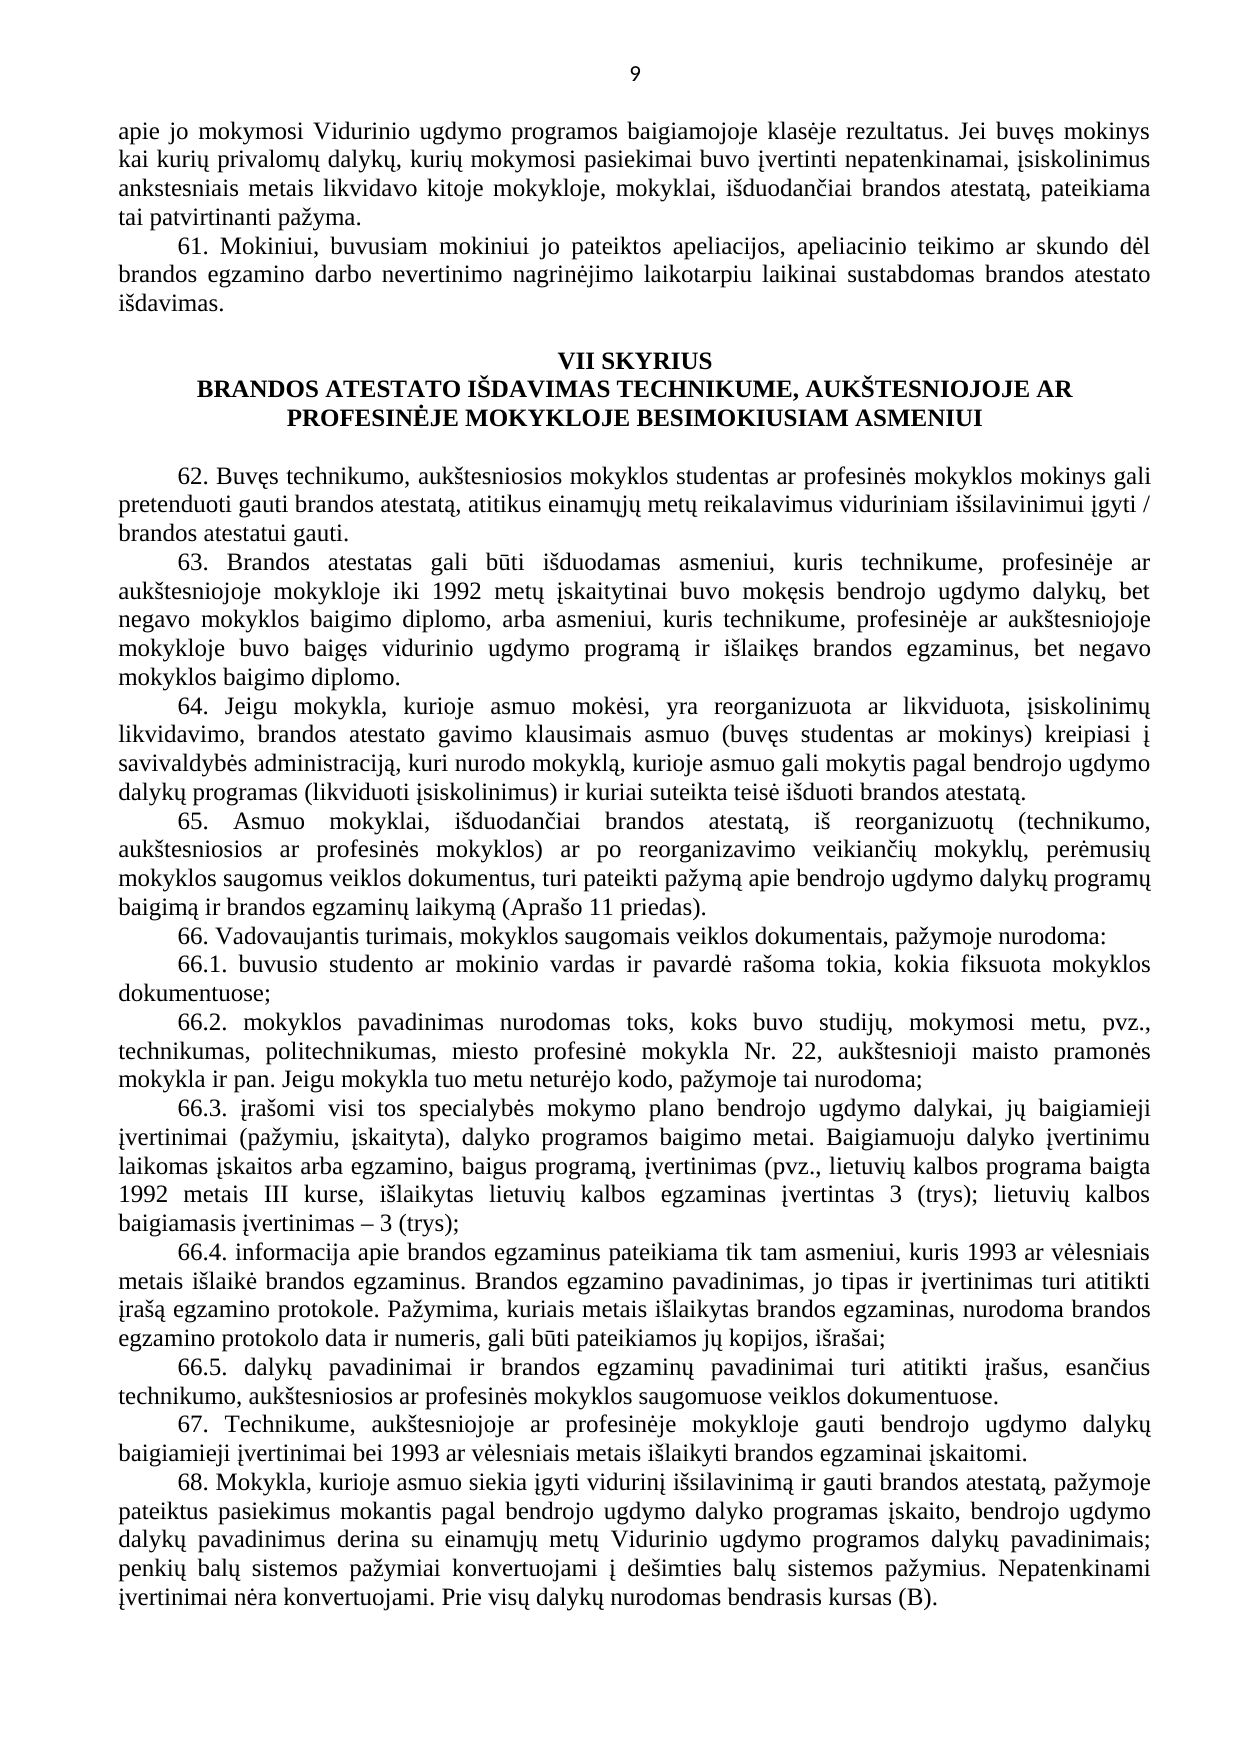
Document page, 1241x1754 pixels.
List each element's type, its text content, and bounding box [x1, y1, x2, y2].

text 66.4. informacija apie brandos egzaminus pateikiama tik tam asmeniui, kuris 1993 ar vėlesniais metais išlaikė brandos egzaminus. Brandos egzamino pavadinimas, jo tipas ir įvertinimas turi atitikti įrašą egzamino protokole. Pažymima, kuriais metais išlaikytas brandos egzaminas, nurodoma brandos egzamino protokolo data ir numeris, gali būti pateikiamos jų kopijos, išrašai; [118, 1237, 1152, 1352]
text 66.1. buvusio studento ar mokinio vardas ir pavardė rašoma tokia, kokia fiksuota mokyklos dokumentuose; [118, 949, 1152, 1007]
text 66.3. įrašomi visi tos specialybės mokymo plano bendrojo ugdymo dalykai, jų baigiamieji įvertinimai (pažymiu, įskaityta), dalyko programos baigimo metai. Baigiamuoju dalyko įvertinimu laikomas įskaitos arba egzamino, baigus programą, įvertinimas (pvz., lietuvių kalbos programa baigta 1992 metais III kurse, išlaikytas lietuvių kalbos egzaminas įvertintas 3 (trys); lietuvių kalbos baigiamasis įvertinimas – 3 (trys); [118, 1093, 1152, 1237]
text 64. Jeigu mokykla, kurioje asmuo mokėsi, yra reorganizuota ar likviduota, įsiskolinimų likvidavimo, brandos atestato gavimo klausimais asmuo (buvęs studentas ar mokinys) kreipiasi į savivaldybės administraciją, kuri nurodo mokyklą, kurioje asmuo gali mokytis pagal bendrojo ugdymo dalykų programas (likviduoti įsiskolinimus) ir kuriai suteikta teisė išduoti brandos atestatą. [118, 691, 1152, 806]
text 68. Mokykla, kurioje asmuo siekia įgyti vidurinį išsilavinimą ir gauti brandos atestatą, pažymoje pateiktus pasiekimus mokantis pagal bendrojo ugdymo dalyko programas įskaito, bendrojo ugdymo dalykų pavadinimus derina su einamųjų metų Vidurinio ugdymo programos dalykų pavadinimais; penkių balų sistemos pažymiai konvertuojami į dešimties balų sistemos pažymius. Nepatenkinami įvertinimai nėra konvertuojami. Prie visų dalykų nurodomas bendrasis kursas (B). [118, 1467, 1152, 1611]
text 61. Mokiniui, buvusiam mokiniui jo pateiktos apeliacijos, apeliacinio teikimo ar skundo dėl brandos egzamino darbo nevertinimo nagrinėjimo laikotarpiu laikinai sustabdomas brandos atestato išdavimas. [118, 231, 1152, 317]
text VII SKYRIUS [118, 346, 1152, 374]
text 63. Brandos atestatas gali būti išduodamas asmeniui, kuris technikume, profesinėje ar aukštesniojoje mokykloje iki 1992 metų įskaitytinai buvo mokęsis bendrojo ugdymo dalykų, bet negavo mokyklos baigimo diplomo, arba asmeniui, kuris technikume, profesinėje ar aukštesniojoje mokykloje buvo baigęs vidurinio ugdymo programą ir išlaikęs brandos egzaminus, bet negavo mokyklos baigimo diplomo. [118, 547, 1152, 691]
text 67. Technikume, aukštesniojoje ar profesinėje mokykloje gauti bendrojo ugdymo dalykų baigiamieji įvertinimai bei 1993 ar vėlesniais metais išlaikyti brandos egzaminai įskaitomi. [118, 1409, 1152, 1467]
text 66.2. mokyklos pavadinimas nurodomas toks, koks buvo studijų, mokymosi metu, pvz., technikumas, politechnikumas, miesto profesinė mokykla Nr. 22, aukštesnioji maisto pramonės mokykla ir pan. Jeigu mokykla tuo metu neturėjo kodo, pažymoje tai nurodoma; [118, 1007, 1152, 1093]
text 65. Asmuo mokyklai, išduodančiai brandos atestatą, iš reorganizuotų (technikumo, aukštesniosios ar profesinės mokyklos) ar po reorganizavimo veikiančių mokyklų, perėmusių mokyklos saugomus veiklos dokumentus, turi pateikti pažymą apie bendrojo ugdymo dalykų programų baigimą ir brandos egzaminų laikymą (Aprašo 11 priedas). [118, 806, 1152, 921]
text apie jo mokymosi Vidurinio ugdymo programos baigiamojoje klasėje rezultatus. Jei buvęs mokinys kai kurių privalomų dalykų, kurių mokymosi pasiekimai buvo įvertinti nepatenkinamai, įsiskolinimus ankstesniais metais likvidavo kitoje mokykloje, mokyklai, išduodančiai brandos atestatą, pateikiama tai patvirtinanti pažyma. [118, 116, 1152, 231]
text 66. Vadovaujantis turimais, mokyklos saugomais veiklos dokumentais, pažymoje nurodoma: [118, 921, 1152, 949]
text 62. Buvęs technikumo, aukštesniosios mokyklos studentas ar profesinės mokyklos mokinys gali pretenduoti gauti brandos atestatą, atitikus einamųjų metų reikalavimus viduriniam išsilavinimui įgyti / brandos atestatui gauti. [118, 461, 1152, 547]
text BRANDOS ATESTATO IŠDAVIMAS TECHNIKUME, AUKŠTESNIOJOJE AR PROFESINĖJE MOKYKLOJE BESIMOKIUSIAM ASMENIUI [118, 374, 1152, 432]
text 66.5. dalykų pavadinimai ir brandos egzaminų pavadinimai turi atitikti įrašus, esančius technikumo, aukštesniosios ar profesinės mokyklos saugomuose veiklos dokumentuose. [118, 1352, 1152, 1409]
